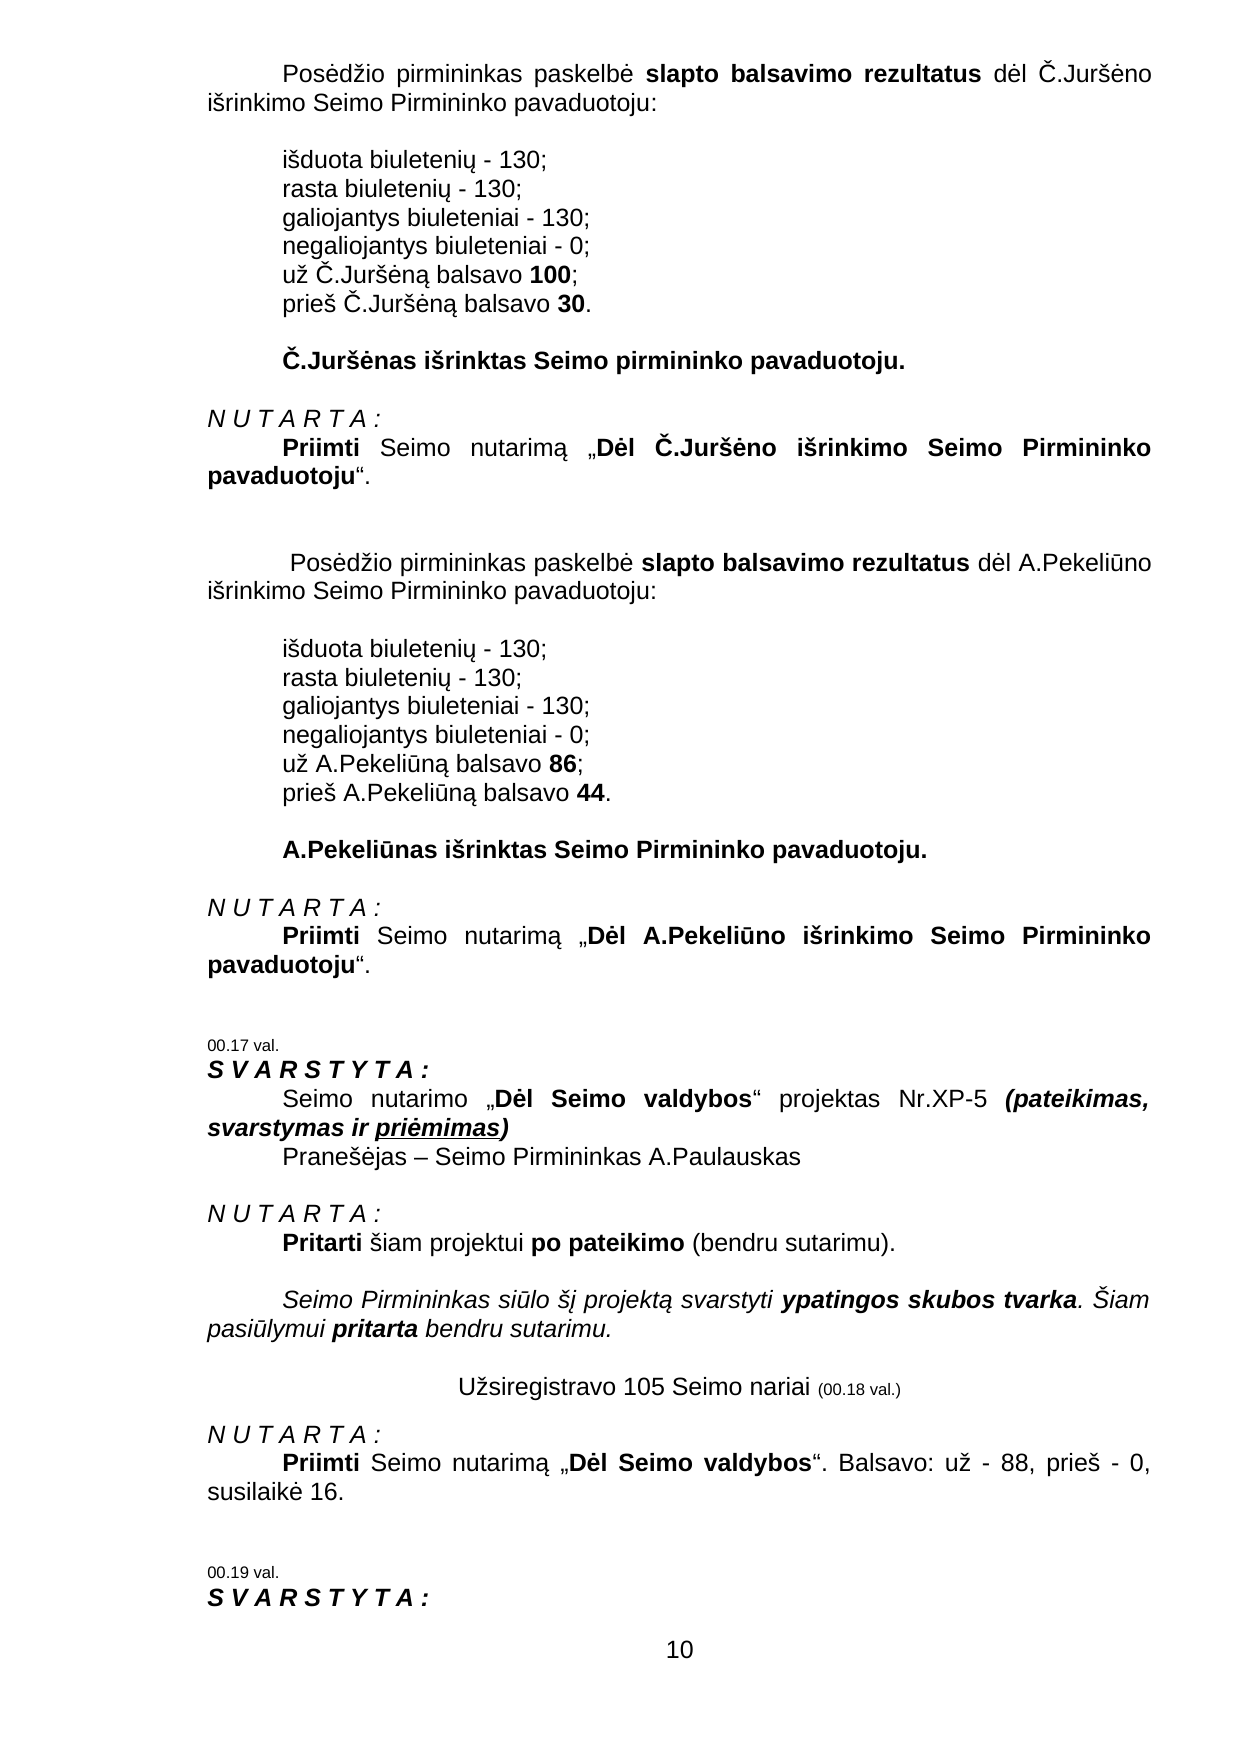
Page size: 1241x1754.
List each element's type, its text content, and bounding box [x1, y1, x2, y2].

text S V A R S T Y T A : [207, 1582, 1152, 1611]
subtitle rasta biuletenių - 130; [207, 662, 1152, 691]
text N U T A R T A : [207, 404, 1152, 432]
subtitle rasta biuletenių - 130; [207, 174, 1152, 202]
text 00.19 val. [207, 1563, 1152, 1582]
text Priimti Seimo nutarimą „Dėl Seimo valdybos“. Balsavo: už - 88, prieš - 0, susilaikė 16. [207, 1448, 1152, 1506]
text Posėdžio pirmininkas paskelbė slapto balsavimo rezultatus dėl A.Pekeliūno išrinkimo Seimo Pirmininko pavaduotoju: [207, 547, 1152, 605]
text Seimo nutarimo „Dėl Seimo valdybos“ projektas Nr.XP-5 (pateikimas, svarstymas ir priėmimas) [207, 1084, 1152, 1142]
text N U T A R T A : [207, 1419, 1152, 1448]
text Priimti Seimo nutarimą „Dėl A.Pekeliūno išrinkimo Seimo Pirmininko pavaduotoju“. [207, 921, 1152, 979]
text galiojantys biuleteniai - 130; [207, 691, 1152, 720]
text Priimti Seimo nutarimą „Dėl Č.Juršėno išrinkimo Seimo Pirmininko pavaduotoju“. [207, 432, 1152, 490]
text 00.17 val. [207, 1036, 1152, 1055]
text galiojantys biuleteniai - 130; [207, 202, 1152, 231]
text N U T A R T A : [207, 892, 1152, 921]
text negaliojantys biuleteniai - 0; [207, 720, 1152, 749]
text už A.Pekeliūną balsavo 86; [207, 749, 1152, 777]
text prieš A.Pekeliūną balsavo 44. [282, 777, 1152, 806]
text išduota biuletenių - 130; [207, 634, 1152, 662]
text Pritarti šiam projektui po pateikimo (bendru sutarimu). [207, 1228, 1152, 1257]
text Seimo Pirmininkas siūlo šį projektą svarstyti ypatingos skubos tvarka. Šiam pasiūlymui pritarta bendru sutarimu. [207, 1285, 1152, 1343]
text prieš Č.Juršėną balsavo 30. [282, 289, 1152, 317]
text N U T A R T A : [207, 1199, 1152, 1228]
text išduota biuletenių - 130; [207, 145, 1152, 174]
text Užsiregistravo 105 Seimo nariai (00.18 val.) [207, 1372, 1152, 1400]
text A.Pekeliūnas išrinktas Seimo Pirmininko pavaduotoju. [207, 835, 1152, 864]
text Č.Juršėnas išrinktas Seimo pirmininko pavaduotoju. [207, 346, 1152, 375]
text Posėdžio pirmininkas paskelbė slapto balsavimo rezultatus dėl Č.Juršėno išrinkimo Seimo Pirmininko pavaduotoju: [207, 59, 1152, 116]
text Pranešėjas – Seimo Pirmininkas A.Paulauskas [207, 1142, 1152, 1170]
text negaliojantys biuleteniai - 0; [207, 231, 1152, 260]
text S V A R S T Y T A : [207, 1055, 1152, 1084]
text už Č.Juršėną balsavo 100; [207, 260, 1152, 289]
